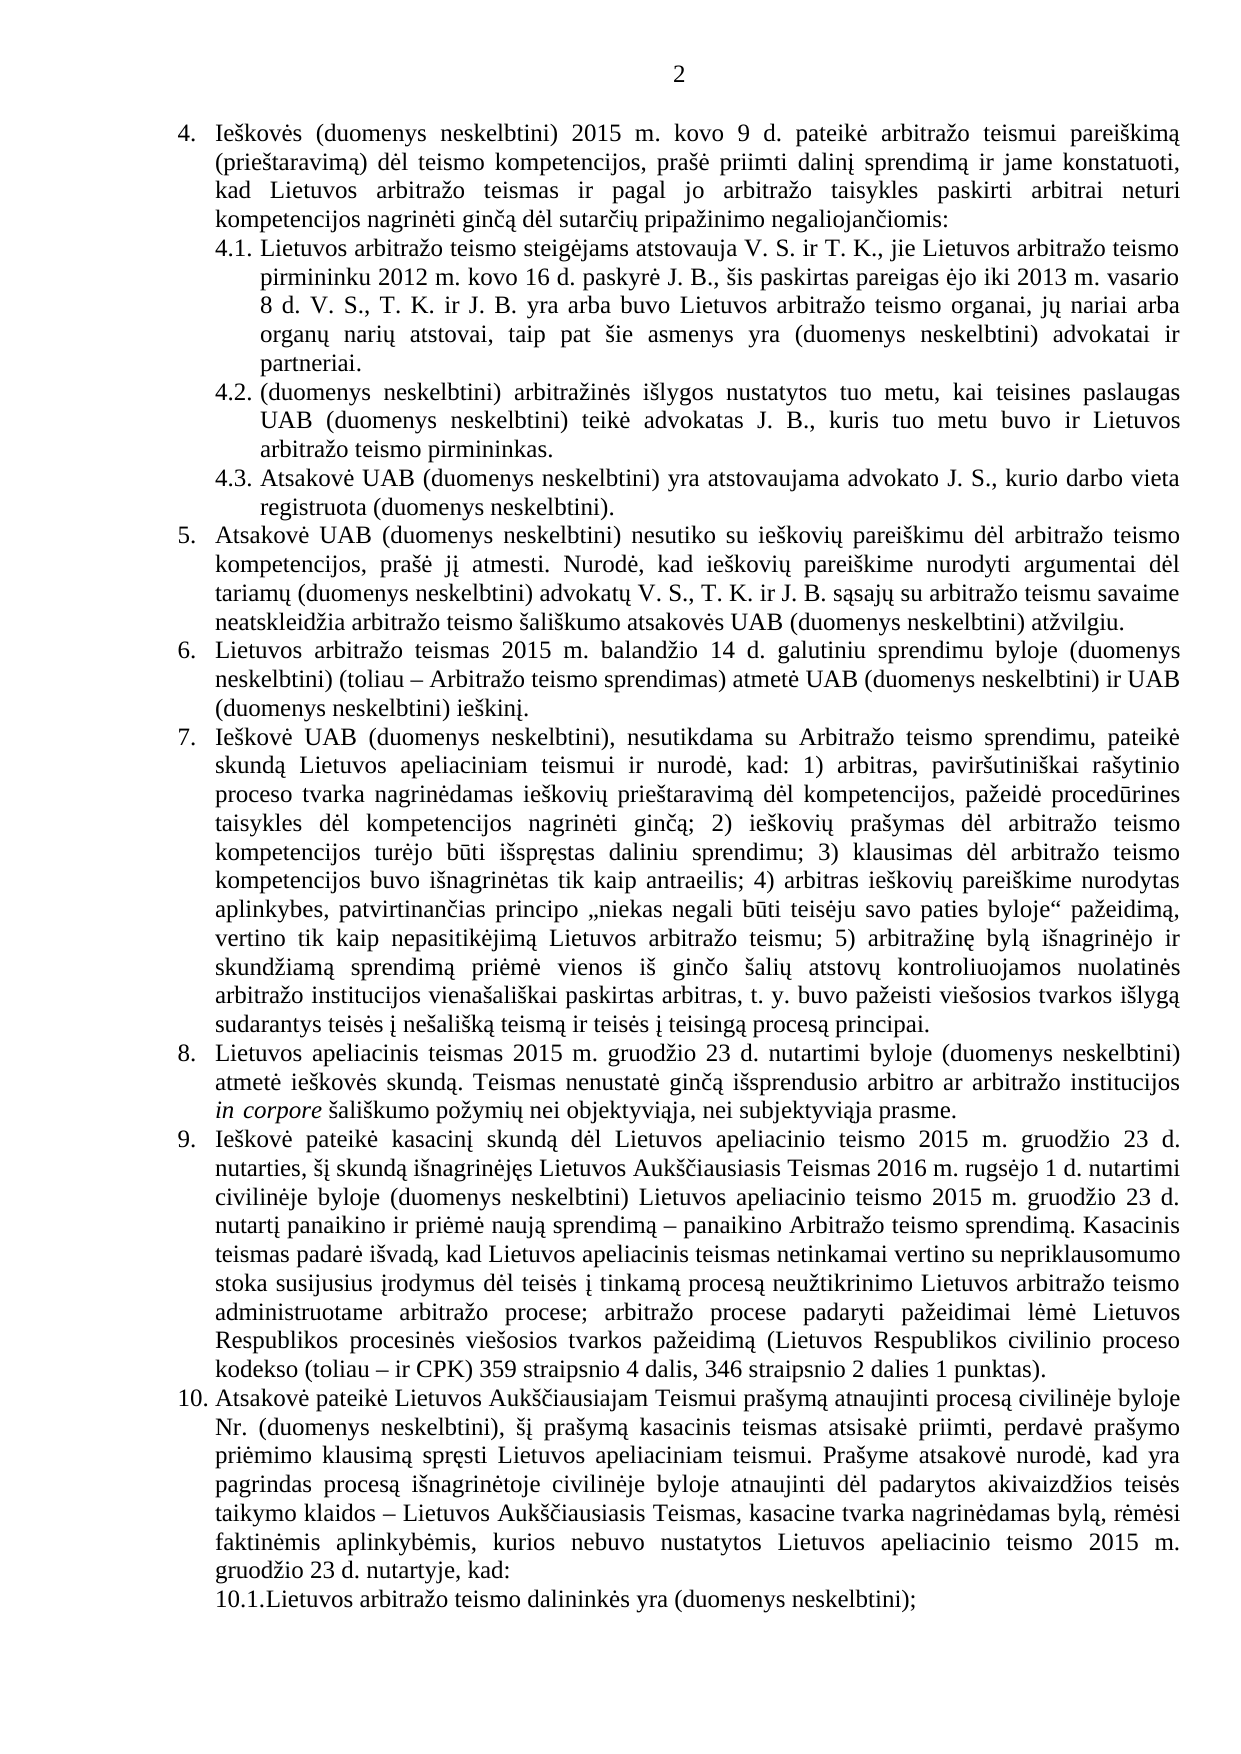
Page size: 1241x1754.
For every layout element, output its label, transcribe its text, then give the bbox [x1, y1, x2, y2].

text 10.1. Lietuvos arbitražo teismo dalininkės yra (duomenys neskelbtini); [215, 1584, 1181, 1613]
text 6. Lietuvos arbitražo teismas 2015 m. balandžio 14 d. galutiniu sprendimu byloje (duomenys neskelbtini) (toliau – Arbitražo teismo sprendimas) atmetė UAB (duomenys neskelbtini) ir UAB (duomenys neskelbtini) ieškinį. [177, 636, 1181, 722]
text 9. Ieškovė pateikė kasacinį skundą dėl Lietuvos apeliacinio teismo 2015 m. gruodžio 23 d. nutarties, šį skundą išnagrinėjęs Lietuvos Aukščiausiasis Teismas 2016 m. rugsėjo 1 d. nutartimi civilinėje byloje (duomenys neskelbtini) Lietuvos apeliacinio teismo 2015 m. gruodžio 23 d. nutartį panaikino ir priėmė naują sprendimą – panaikino Arbitražo teismo sprendimą. Kasacinis teismas padarė išvadą, kad Lietuvos apeliacinis teismas netinkamai vertino su nepriklausomumo stoka susijusius įrodymus dėl teisės į tinkamą procesą neužtikrinimo Lietuvos arbitražo teismo administruotame arbitražo procese; arbitražo procese padaryti pažeidimai lėmė Lietuvos Respublikos procesinės viešosios tvarkos pažeidimą (Lietuvos Respublikos civilinio proceso kodekso (toliau – ir CPK) 359 straipsnio 4 dalis, 346 straipsnio 2 dalies 1 punktas). [177, 1124, 1181, 1383]
text 10. Atsakovė pateikė Lietuvos Aukščiausiajam Teismui prašymą atnaujinti procesą civilinėje byloje Nr. (duomenys neskelbtini), šį prašymą kasacinis teismas atsisakė priimti, perdavė prašymo priėmimo klausimą spręsti Lietuvos apeliaciniam teismui. Prašyme atsakovė nurodė, kad yra pagrindas procesą išnagrinėtoje civilinėje byloje atnaujinti dėl padarytos akivaizdžios teisės taikymo klaidos – Lietuvos Aukščiausiasis Teismas, kasacine tvarka nagrinėdamas bylą, rėmėsi faktinėmis aplinkybėmis, kurios nebuvo nustatytos Lietuvos apeliacinio teismo 2015 m. gruodžio 23 d. nutartyje, kad: [177, 1383, 1181, 1584]
text 4. Ieškovės (duomenys neskelbtini) 2015 m. kovo 9 d. pateikė arbitražo teismui pareiškimą (prieštaravimą) dėl teismo kompetencijos, prašė priimti dalinį sprendimą ir jame konstatuoti, kad Lietuvos arbitražo teismas ir pagal jo arbitražo taisykles paskirti arbitrai neturi kompetencijos nagrinėti ginčą dėl sutarčių pripažinimo negaliojančiomis: [177, 118, 1181, 233]
text 5. Atsakovė UAB (duomenys neskelbtini) nesutiko su ieškovių pareiškimu dėl arbitražo teismo kompetencijos, prašė jį atmesti. Nurodė, kad ieškovių pareiškime nurodyti argumentai dėl tariamų (duomenys neskelbtini) advokatų V. S., T. K. ir J. B. sąsajų su arbitražo teismu savaime neatskleidžia arbitražo teismo šališkumo atsakovės UAB (duomenys neskelbtini) atžvilgiu. [177, 521, 1181, 636]
text 4.1. Lietuvos arbitražo teismo steigėjams atstovauja V. S. ir T. K., jie Lietuvos arbitražo teismo pirmininku 2012 m. kovo 16 d. paskyrė J. B., šis paskirtas pareigas ėjo iki 2013 m. vasario 8 d. V. S., T. K. ir J. B. yra arba buvo Lietuvos arbitražo teismo organai, jų nariai arba organų narių atstovai, taip pat šie asmenys yra (duomenys neskelbtini) advokatai ir partneriai. [215, 233, 1181, 377]
text 4.2. (duomenys neskelbtini) arbitražinės išlygos nustatytos tuo metu, kai teisines paslaugas UAB (duomenys neskelbtini) teikė advokatas J. B., kuris tuo metu buvo ir Lietuvos arbitražo teismo pirmininkas. [215, 377, 1181, 463]
text 4.3. Atsakovė UAB (duomenys neskelbtini) yra atstovaujama advokato J. S., kurio darbo vieta registruota (duomenys neskelbtini). [215, 463, 1181, 521]
text 7. Ieškovė UAB (duomenys neskelbtini), nesutikdama su Arbitražo teismo sprendimu, pateikė skundą Lietuvos apeliaciniam teismui ir nurodė, kad: 1) arbitras, paviršutiniškai rašytinio proceso tvarka nagrinėdamas ieškovių prieštaravimą dėl kompetencijos, pažeidė procedūrines taisykles dėl kompetencijos nagrinėti ginčą; 2) ieškovių prašymas dėl arbitražo teismo kompetencijos turėjo būti išspręstas daliniu sprendimu; 3) klausimas dėl arbitražo teismo kompetencijos buvo išnagrinėtas tik kaip antraeilis; 4) arbitras ieškovių pareiškime nurodytas aplinkybes, patvirtinančias principo „niekas negali būti teisėju savo paties byloje“ pažeidimą, vertino tik kaip nepasitikėjimą Lietuvos arbitražo teismu; 5) arbitražinę bylą išnagrinėjo ir skundžiamą sprendimą priėmė vienos iš ginčo šalių atstovų kontroliuojamos nuolatinės arbitražo institucijos vienašališkai paskirtas arbitras, t. y. buvo pažeisti viešosios tvarkos išlygą sudarantys teisės į nešališką teismą ir teisės į teisingą procesą principai. [177, 722, 1181, 1038]
text 8. Lietuvos apeliacinis teismas 2015 m. gruodžio 23 d. nutartimi byloje (duomenys neskelbtini) atmetė ieškovės skundą. Teismas nenustatė ginčą išsprendusio arbitro ar arbitražo institucijos in corpore šališkumo požymių nei objektyviąja, nei subjektyviąja prasme. [177, 1038, 1181, 1124]
